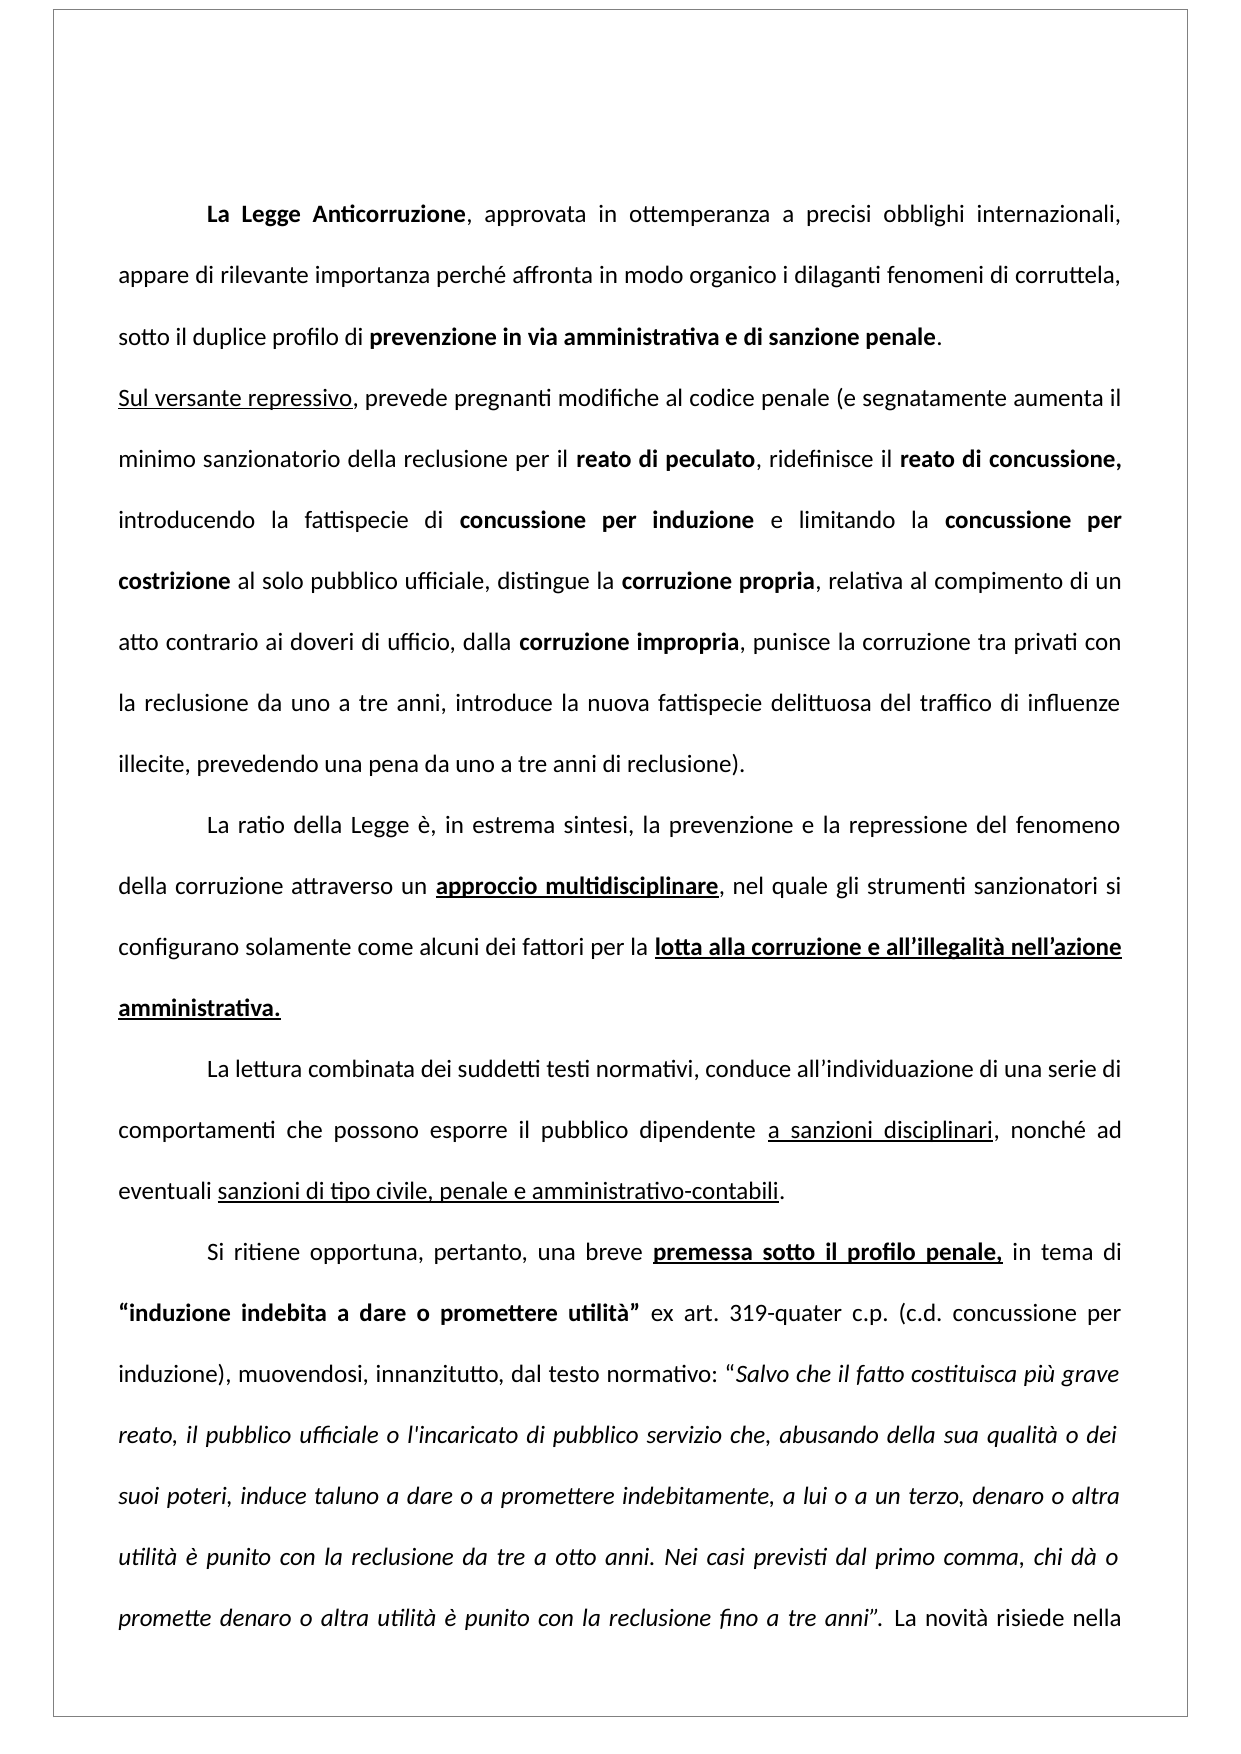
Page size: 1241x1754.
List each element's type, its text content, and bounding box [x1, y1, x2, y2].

text Si ritiene opportuna, pertanto, una breve premessa sotto il profilo penale, in tema di “induzione indebita a dare o promettere utilità” ex art. 319-quater c.p. (c.d. concussione per induzione), muovendosi, innanzitutto, dal testo normativo: “Salvo che il fatto costituisca più grave reato, il pubblico ufficiale o l'incaricato di pubblico servizio che, abusando della sua qualità o dei suoi poteri, induce taluno a dare o a promettere indebitamente, a lui o a un terzo, denaro o altra utilità è punito con la reclusione da tre a otto anni. Nei casi previsti dal primo comma, chi dà o promette denaro o altra utilità è punito con la reclusione fino a tre anni”. La novità risiede nella [118, 1236, 1122, 1633]
text La lettura combinata dei suddetti testi normativi, conduce all’individuazione di una serie di comportamenti che possono esporre il pubblico dipendente a sanzioni disciplinari, nonché ad eventuali sanzioni di tipo civile, penale e amministrativo-contabili. [118, 1053, 1122, 1206]
text La ratio della Legge è, in estrema sintesi, la prevenzione e la repressione del fenomeno della corruzione attraverso un approccio multidisciplinare, nel quale gli strumenti sanzionatori si configurano solamente come alcuni dei fattori per la lotta alla corruzione e all’illegalità nell’azione amministrativa. [118, 809, 1122, 1023]
text La Legge Anticorruzione, approvata in ottemperanza a precisi obblighi internazionali, appare di rilevante importanza perché affronta in modo organico i dilaganti fenomeni di corruttela, sotto il duplice profilo di prevenzione in via amministrativa e di sanzione penale. [118, 198, 1122, 351]
text Sul versante repressivo, prevede pregnanti modifiche al codice penale (e segnatamente aumenta il minimo sanzionatorio della reclusione per il reato di peculato, ridefinisce il reato di concussione, introducendo la fattispecie di concussione per induzione e limitando la concussione per costrizione al solo pubblico ufficiale, distingue la corruzione propria, relativa al compimento di un atto contrario ai doveri di ufficio, dalla corruzione impropria, punisce la corruzione tra privati con la reclusione da uno a tre anni, introduce la nuova fattispecie delittuosa del traffico di influenze illecite, prevedendo una pena da uno a tre anni di reclusione). [118, 382, 1122, 778]
